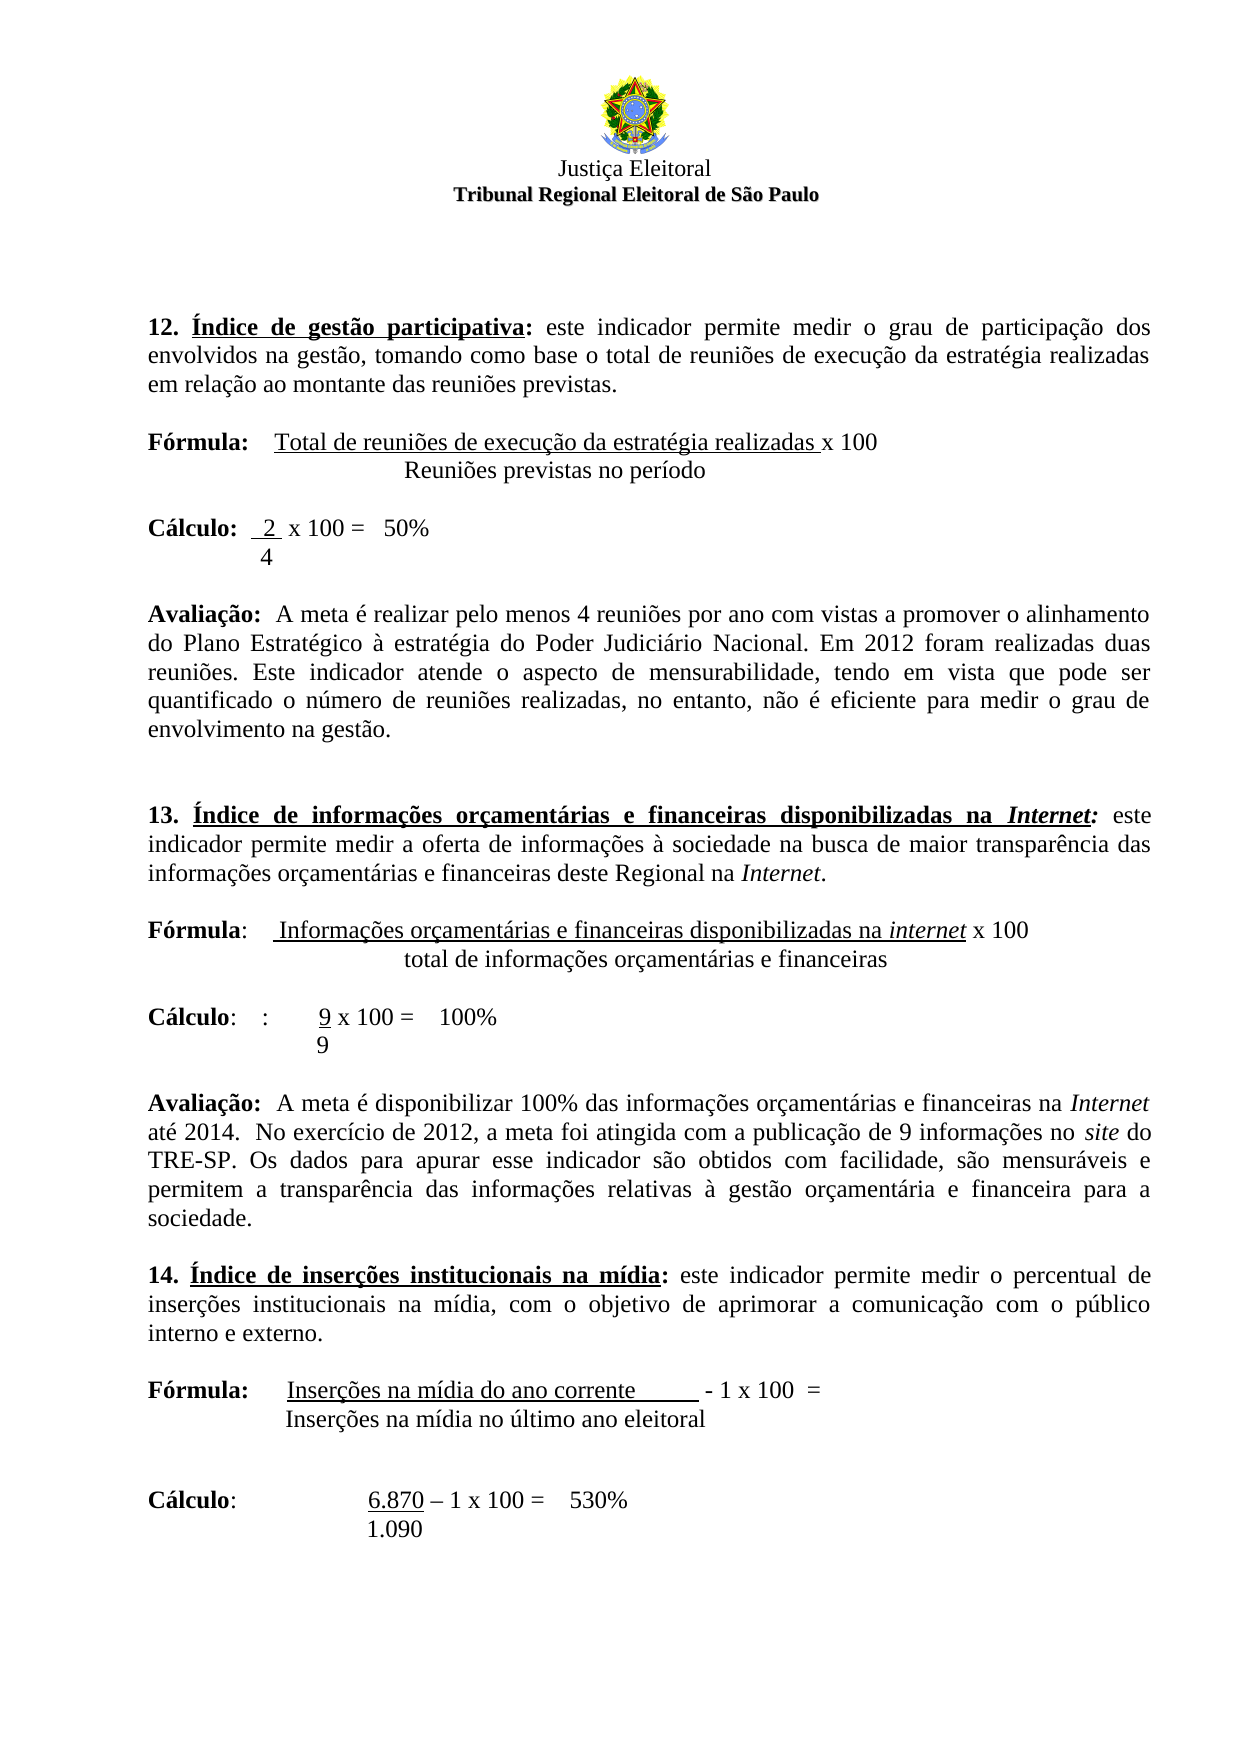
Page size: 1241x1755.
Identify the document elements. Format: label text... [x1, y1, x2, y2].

text 1.090 [148, 1514, 1152, 1543]
subtitle 12. Índice de gestão participativa: este indicador permite medir o grau de participação dos envolvidos na gestão, tomando como base o total de reuniões de execução da estratégia realizadas em relação ao montante das reuniões previstas. [148, 312, 1152, 398]
text total de informações orçamentárias e financeiras [148, 944, 1152, 973]
text Cálculo: 2 x 100 = 50% [148, 513, 1152, 542]
text 13. Índice de informações orçamentárias e financeiras disponibilizadas na Internet: este indicador permite medir a oferta de informações à sociedade na busca de maior transparência das informações orçamentárias e financeiras deste Regional na Internet. [148, 800, 1152, 887]
text Cálculo: 6.870 – 1 x 100 = 530% [148, 1486, 1152, 1514]
subtitle Fórmula: Informações orçamentárias e financeiras disponibilizadas na internet x 100 [148, 915, 1152, 944]
subtitle Fórmula: Total de reuniões de execução da estratégia realizadas x 100 [148, 427, 1152, 455]
text Reuniões previstas no período [148, 455, 1152, 484]
text Avaliação: A meta é realizar pelo menos 4 reuniões por ano com vistas a promover o alinhamento do Plano Estratégico à estratégia do Poder Judiciário Nacional. Em 2012 foram realizadas duas reuniões. Este indicador atende o aspecto de mensurabilidade, tendo em vista que pode ser quantificado o número de reuniões realizadas, no entanto, não é eficiente para medir o grau de envolvimento na gestão. [148, 599, 1152, 743]
text Inserções na mídia no último ano eleitoral [148, 1404, 1152, 1433]
text 14. Índice de inserções institucionais na mídia: este indicador permite medir o percentual de inserções institucionais na mídia, com o objetivo de aprimorar a comunicação com o público interno e externo. [148, 1260, 1152, 1347]
text 4 [148, 542, 1152, 570]
text 9 [148, 1030, 1152, 1059]
text Fórmula: Inserções na mídia do ano corrente - 1 x 100 = [148, 1375, 1152, 1404]
text Cálculo: : 9 x 100 = 100% [148, 1002, 1152, 1030]
text Avaliação: A meta é disponibilizar 100% das informações orçamentárias e financeiras na Internet até 2014. No exercício de 2012, a meta foi atingida com a publicação de 9 informações no site do TRE-SP. Os dados para apurar esse indicador são obtidos com facilidade, são mensuráveis e permitem a transparência das informações relativas à gestão orçamentária e financeira para a sociedade. [148, 1088, 1152, 1232]
